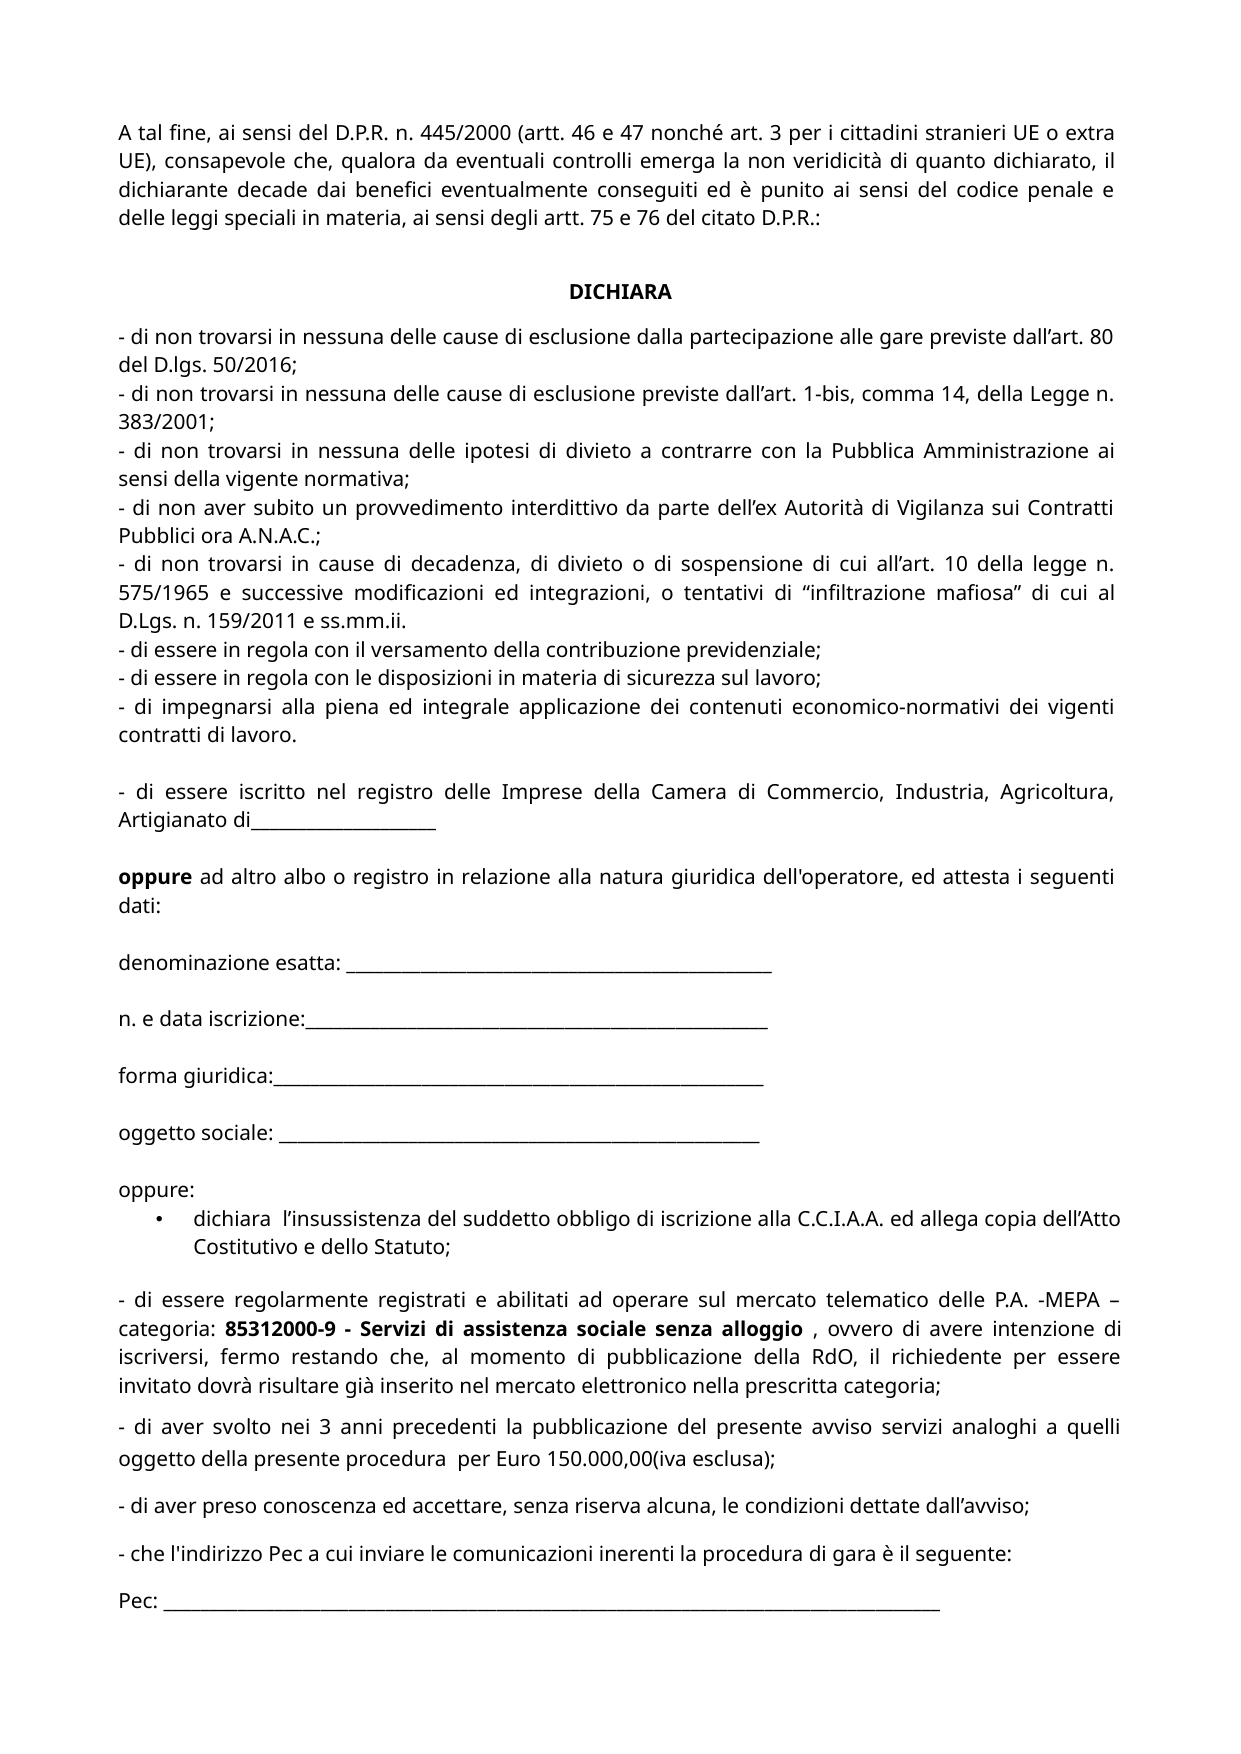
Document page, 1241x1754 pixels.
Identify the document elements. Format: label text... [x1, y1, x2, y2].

text - di essere in regola con il versamento della contribuzione previdenziale; [118, 635, 1116, 663]
text DICHIARA [118, 277, 1122, 305]
text oppure: [118, 1175, 1116, 1204]
text - di impegnarsi alla piena ed integrale applicazione dei contenuti economico-normativi dei vigenti contratti di lavoro. [118, 692, 1116, 749]
subtitle - di essere regolarmente registrati e abilitati ad operare sul mercato telematico delle P.A. -MEPA – categoria: 85312000-9 - Servizi di assistenza sociale senza alloggio , ovvero di avere intenzione di iscriversi, fermo restando che, al momento di pubblicazione della RdO, il richiedente per essere invitato dovrà risultare già inserito nel mercato elettronico nella prescritta categoria; [118, 1286, 1122, 1399]
text - di non trovarsi in nessuna delle cause di esclusione previste dall’art. 1-bis, comma 14, della Legge n. 383/2001; [118, 379, 1116, 436]
text - di essere iscritto nel registro delle Imprese della Camera di Commercio, Industria, Agricoltura, Artigianato di____________________ [118, 749, 1116, 834]
list dichiara l’insussistenza del suddetto obbligo di iscrizione alla C.C.I.A.A. ed allega copia dell’Atto Costitutivo e dello Statuto; [156, 1204, 1122, 1261]
text A tal fine, ai sensi del D.P.R. n. 445/2000 (artt. 46 e 47 nonché art. 3 per i cittadini stranieri UE o extra UE), consapevole che, qualora da eventuali controlli emerga la non veridicità di quanto dichiarato, il dichiarante decade dai benefici eventualmente conseguiti ed è punito ai sensi del codice penale e delle leggi speciali in materia, ai sensi degli artt. 75 e 76 del citato D.P.R.: [118, 118, 1116, 232]
text - di aver svolto nei 3 anni precedenti la pubblicazione del presente avviso servizi analoghi a quelli oggetto della presente procedura per Euro 150.000,00(iva esclusa); [118, 1412, 1122, 1473]
list oppure ad altro albo o registro in relazione alla natura giuridica dell'operatore, ed attesta i seguenti dati: [118, 862, 1116, 919]
text oggetto sociale: ____________________________________________________ [118, 1118, 1116, 1147]
text - di non trovarsi in cause di decadenza, di divieto o di sospensione di cui all’art. 10 della legge n. 575/1965 e successive modificazioni ed integrazioni, o tentativi di “infiltrazione mafiosa” di cui al D.Lgs. n. 159/2011 e ss.mm.ii. [118, 549, 1116, 635]
text - di essere in regola con le disposizioni in materia di sicurezza sul lavoro; [118, 663, 1116, 692]
text - di non trovarsi in nessuna delle cause di esclusione dalla partecipazione alle gare previste dall’art. 80 del D.lgs. 50/2016; [118, 322, 1116, 379]
text - di non aver subito un provvedimento interdittivo da parte dell’ex Autorità di Vigilanza sui Contratti Pubblici ora A.N.A.C.; [118, 493, 1116, 549]
text n. e data iscrizione:__________________________________________________ [118, 1004, 1116, 1033]
text Pec: ____________________________________________________________________________________ [118, 1586, 1122, 1614]
text - di aver preso conoscenza ed accettare, senza riserva alcuna, le condizioni dettate dall’avviso; [118, 1492, 1122, 1520]
text denominazione esatta: ______________________________________________ [118, 948, 1116, 976]
text - che l'indirizzo Pec a cui inviare le comunicazioni inerenti la procedura di gara è il seguente: [118, 1539, 1122, 1567]
text forma giuridica:_____________________________________________________ [118, 1061, 1116, 1090]
text - di non trovarsi in nessuna delle ipotesi di divieto a contrarre con la Pubblica Amministrazione ai sensi della vigente normativa; [118, 436, 1116, 493]
